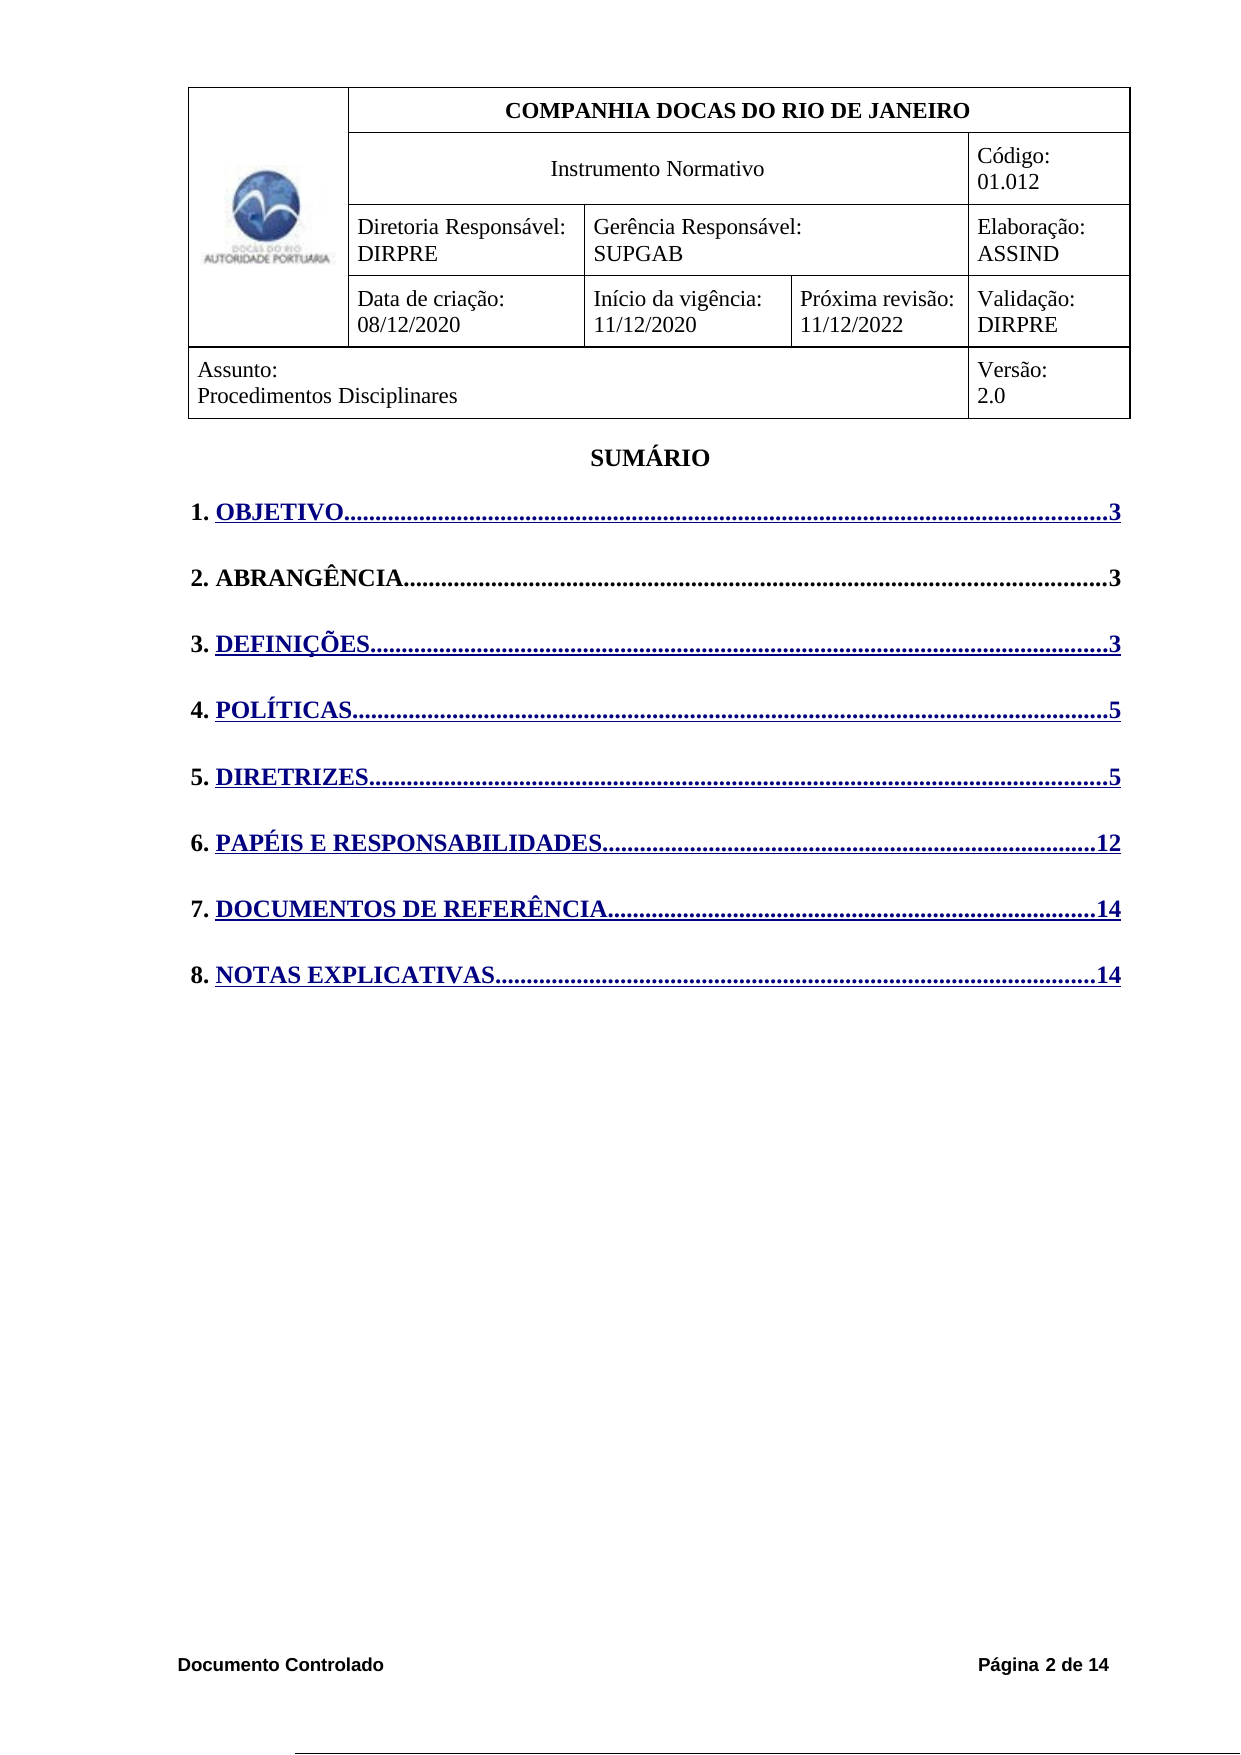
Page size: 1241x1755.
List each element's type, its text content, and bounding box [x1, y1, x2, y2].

table_cell Versão: 2.0 [969, 348, 1129, 418]
table_cell Validação: DIRPRE [969, 276, 1129, 346]
table_cell Início da vigência: 11/12/2020 [585, 276, 791, 346]
table_cell Data de criação: 08/12/2020 [349, 276, 584, 346]
table_cell Instrumento Normativo [349, 133, 968, 203]
table_cell Elaboração: ASSIND [969, 205, 1129, 275]
table_header COMPANHIA DOCAS DO RIO DE JANEIRO [349, 88, 1129, 132]
text SUMÁRIO [164, 443, 1136, 472]
table_cell Diretoria Responsável: DIRPRE [349, 205, 584, 275]
list DOCUMENTOS DE REFERÊNCIA 14 [190, 894, 1143, 923]
list PAPÉIS E RESPONSABILIDADES 12 [190, 828, 1143, 857]
table_cell Gerência Responsável: SUPGAB [585, 205, 968, 275]
list NOTAS EXPLICATIVAS 14 [190, 961, 1143, 989]
list DIRETRIZES 5 [190, 762, 1143, 791]
table_header [189, 88, 348, 346]
table_cell Código: 01.012 [969, 133, 1129, 203]
list POLÍTICAS 5 [190, 696, 1143, 724]
table_cell Próxima revisão: 11/12/2022 [792, 276, 968, 346]
list ABRANGÊNCIA 3 [190, 563, 1143, 592]
list DEFINIÇÕES 3 [190, 629, 1143, 658]
table_cell Assunto: Procedimentos Disciplinares [189, 348, 968, 418]
list OBJETIVO 3 [190, 497, 1143, 526]
